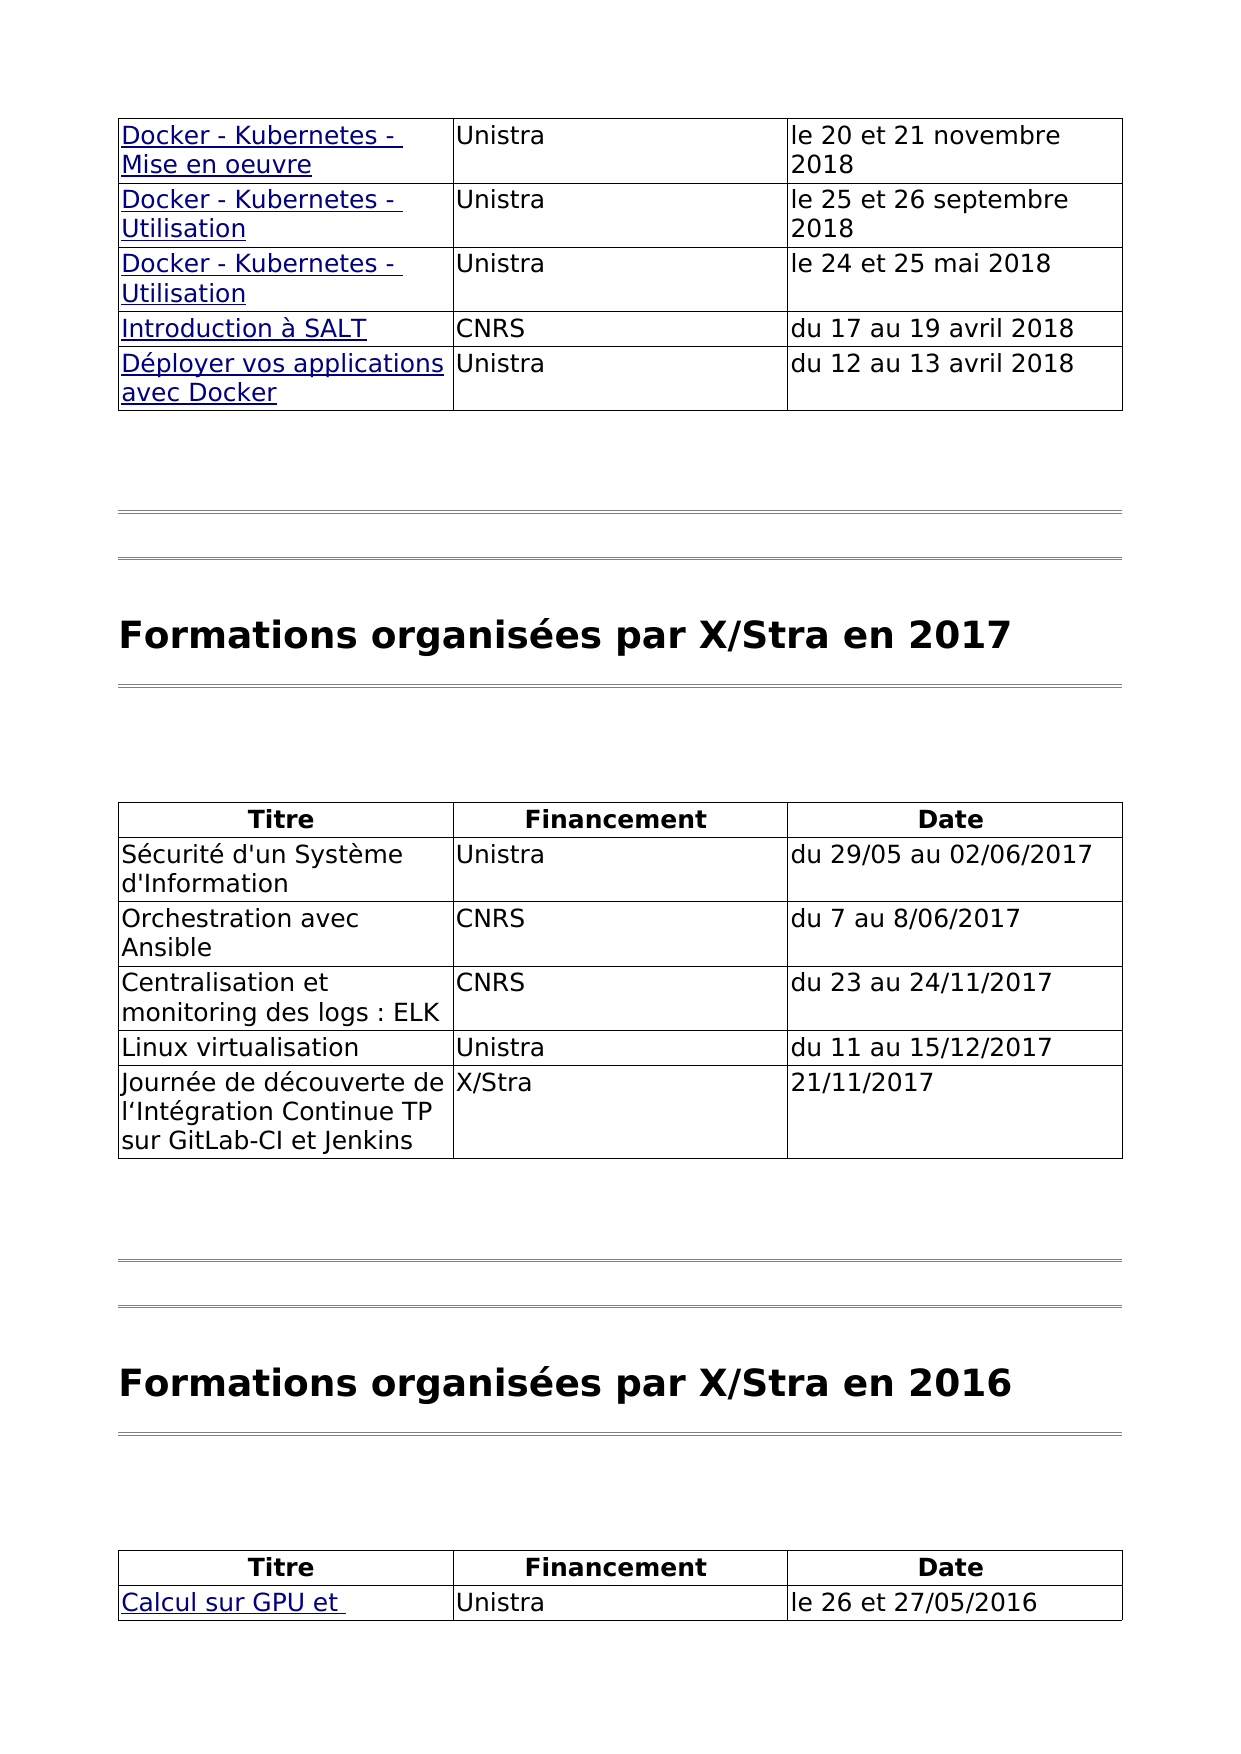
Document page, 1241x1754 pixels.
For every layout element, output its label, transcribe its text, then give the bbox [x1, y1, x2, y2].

table_cell du 29/05 au 02/06/2017 [788, 838, 1122, 901]
table_cell le 24 et 25 mai 2018 [788, 248, 1122, 311]
table_cell Unistra [454, 248, 787, 311]
table_header Financement [454, 803, 787, 837]
table_cell Unistra [454, 1586, 787, 1620]
table_cell X/Stra [454, 1066, 787, 1158]
table_cell Unistra [454, 1031, 787, 1065]
table_cell Journée de découverte de l‘Intégration Continue TP sur GitLab-CI et Jenkins [119, 1066, 453, 1158]
table_header Titre [119, 803, 453, 837]
table_cell Unistra [454, 119, 787, 182]
table_cell Calcul sur GPU et [119, 1586, 453, 1620]
subtitle Formations organisées par X/Stra en 2017 [118, 614, 1122, 657]
table_cell Introduction à SALT [119, 312, 453, 346]
table_cell du 12 au 13 avril 2018 [788, 347, 1122, 410]
table_cell Unistra [454, 184, 787, 247]
table_cell CNRS [454, 902, 787, 966]
table_cell du 17 au 19 avril 2018 [788, 312, 1122, 346]
table_cell le 26 et 27/05/2016 [788, 1586, 1122, 1620]
table_cell du 11 au 15/12/2017 [788, 1031, 1122, 1065]
table_cell Docker - Kubernetes - Mise en oeuvre [119, 119, 453, 182]
table_header Date [788, 1551, 1122, 1585]
table_cell du 7 au 8/06/2017 [788, 902, 1122, 966]
table_header Financement [454, 1551, 787, 1585]
table_header Titre [119, 1551, 453, 1585]
table_cell Unistra [454, 838, 787, 901]
table_cell du 23 au 24/11/2017 [788, 967, 1122, 1030]
table_cell Orchestration avec Ansible [119, 902, 453, 966]
table_cell Unistra [454, 347, 787, 410]
table_cell le 25 et 26 septembre 2018 [788, 184, 1122, 247]
table_cell CNRS [454, 312, 787, 346]
table_cell Déployer vos applications avec Docker [119, 347, 453, 410]
table_cell CNRS [454, 967, 787, 1030]
table_cell le 20 et 21 novembre 2018 [788, 119, 1122, 182]
table_header Date [788, 803, 1122, 837]
table_cell Sécurité d'un Système d'Information [119, 838, 453, 901]
subtitle Formations organisées par X/Stra en 2016 [118, 1362, 1122, 1405]
table_cell Docker - Kubernetes - Utilisation [119, 248, 453, 311]
table_cell Centralisation et monitoring des logs : ELK [119, 967, 453, 1030]
table_cell 21/11/2017 [788, 1066, 1122, 1158]
table_cell Docker - Kubernetes - Utilisation [119, 184, 453, 247]
table_cell Linux virtualisation [119, 1031, 453, 1065]
